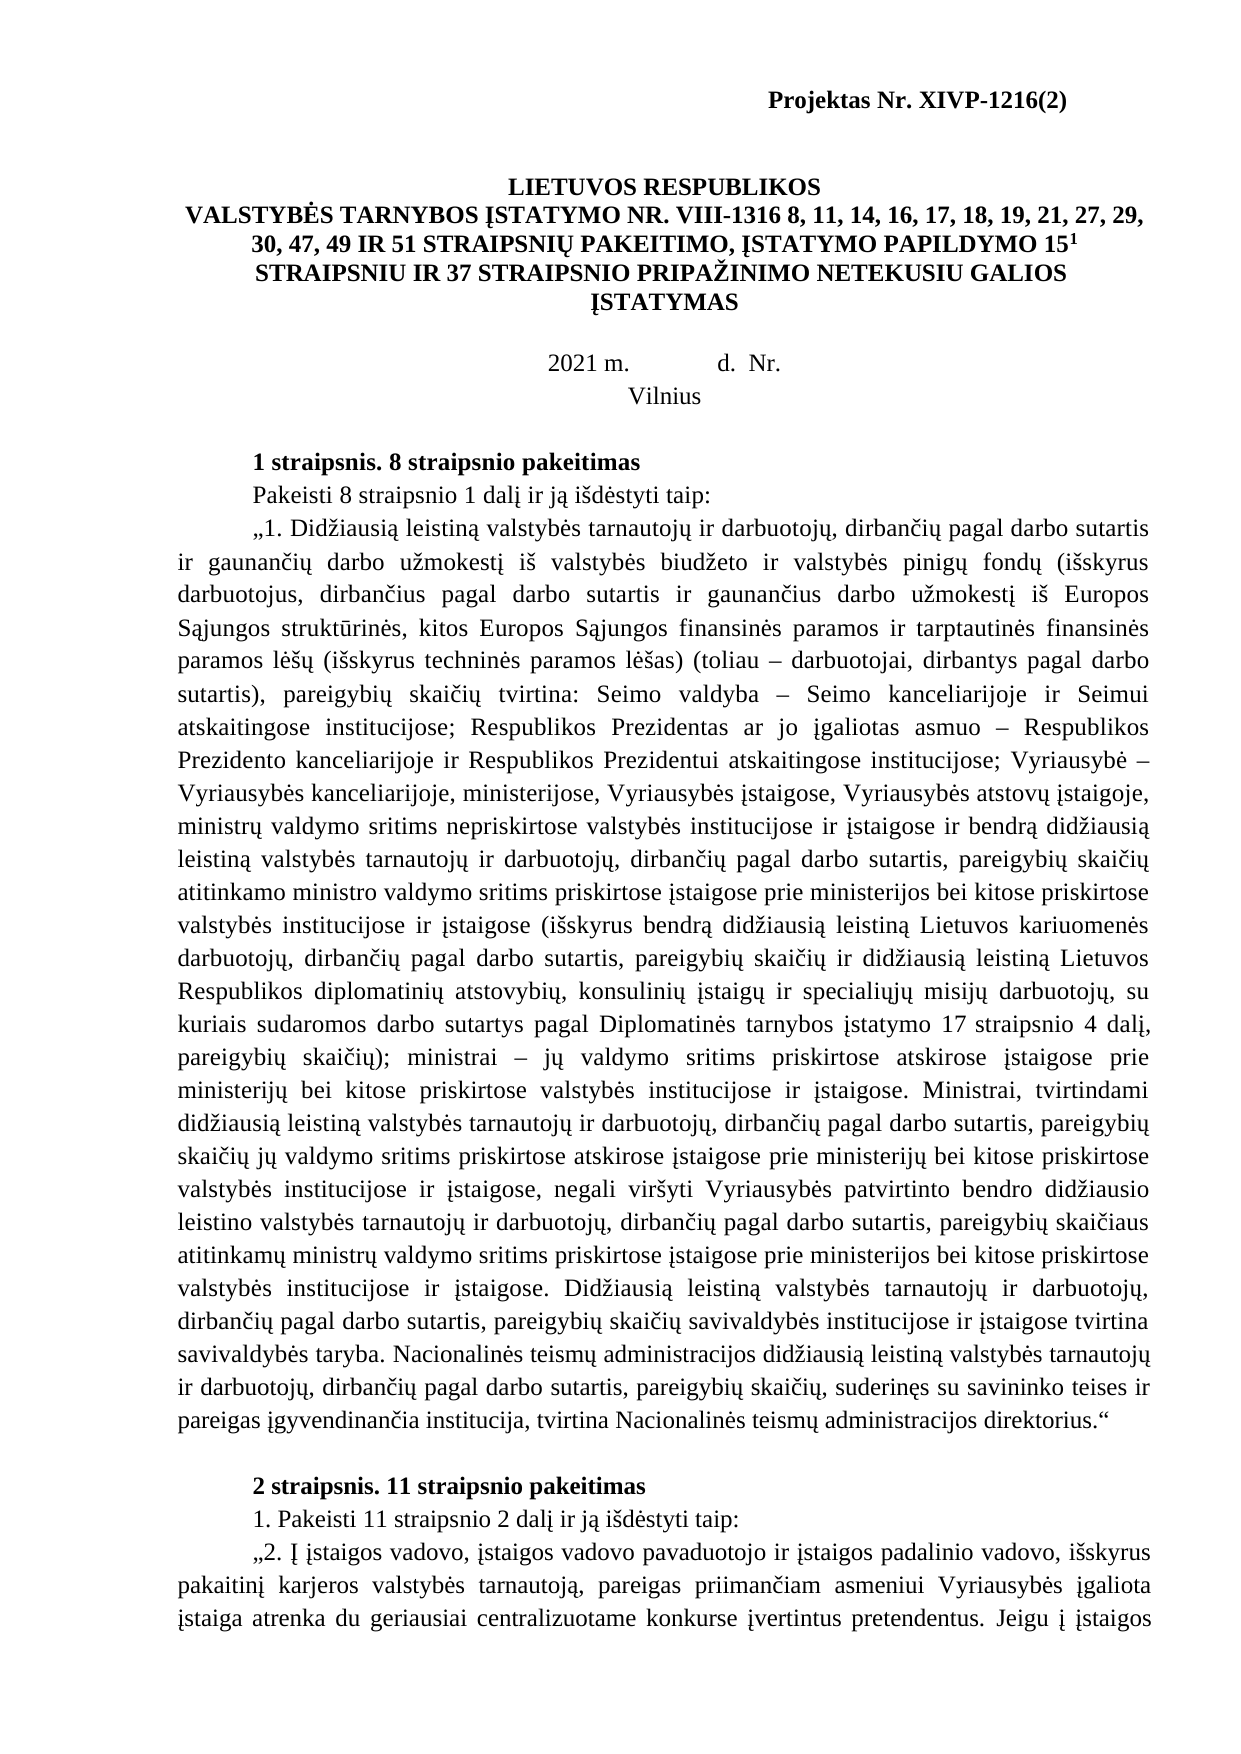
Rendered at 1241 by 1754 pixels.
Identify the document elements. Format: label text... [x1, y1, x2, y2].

text ĮSTATYMAS [177, 287, 1152, 315]
text „1. Didžiausią leistiną valstybės tarnautojų ir darbuotojų, dirbančių pagal darbo sutartis ir gaunančių darbo užmokestį iš valstybės biudžeto ir valstybės pinigų fondų (išskyrus darbuotojus, dirbančius pagal darbo sutartis ir gaunančius darbo užmokestį iš Europos Sąjungos struktūrinės, kitos Europos Sąjungos finansinės paramos ir tarptautinės finansinės paramos lėšų (išskyrus techninės paramos lėšas) (toliau – darbuotojai, dirbantys pagal darbo sutartis), pareigybių skaičių tvirtina: Seimo valdyba – Seimo kanceliarijoje ir Seimui atskaitingose institucijose; Respublikos Prezidentas ar jo įgaliotas asmuo – Respublikos Prezidento kanceliarijoje ir Respublikos Prezidentui atskaitingose institucijose; Vyriausybė – Vyriausybės kanceliarijoje, ministerijose, Vyriausybės įstaigose, Vyriausybės atstovų įstaigoje, ministrų valdymo sritims nepriskirtose valstybės institucijose ir įstaigose ir bendrą didžiausią leistiną valstybės tarnautojų ir darbuotojų, dirbančių pagal darbo sutartis, pareigybių skaičių atitinkamo ministro valdymo sritims priskirtose įstaigose prie ministerijos bei kitose priskirtose valstybės institucijose ir įstaigose (išskyrus bendrą didžiausią leistiną Lietuvos kariuomenės darbuotojų, dirbančių pagal darbo sutartis, pareigybių skaičių ir didžiausią leistiną Lietuvos Respublikos diplomatinių atstovybių, konsulinių įstaigų ir specialiųjų misijų darbuotojų, su kuriais sudaromos darbo sutartys pagal Diplomatinės tarnybos įstatymo 17 straipsnio 4 dalį, pareigybių skaičių); ministrai – jų valdymo sritims priskirtose atskirose įstaigose prie ministerijų bei kitose priskirtose valstybės institucijose ir įstaigose. Ministrai, tvirtindami didžiausią leistiną valstybės tarnautojų ir darbuotojų, dirbančių pagal darbo sutartis, pareigybių skaičių jų valdymo sritims priskirtose atskirose įstaigose prie ministerijų bei kitose priskirtose valstybės institucijose ir įstaigose, negali viršyti Vyriausybės patvirtinto bendro didžiausio leistino valstybės tarnautojų ir darbuotojų, dirbančių pagal darbo sutartis, pareigybių skaičiaus atitinkamų ministrų valdymo sritims priskirtose įstaigose prie ministerijos bei kitose priskirtose valstybės institucijose ir įstaigose. Didžiausią leistiną valstybės tarnautojų ir darbuotojų, dirbančių pagal darbo sutartis, pareigybių skaičių savivaldybės institucijose ir įstaigose tvirtina savivaldybės taryba. Nacionalinės teismų administracijos didžiausią leistiną valstybės tarnautojų ir darbuotojų, dirbančių pagal darbo sutartis, pareigybių skaičių, suderinęs su savininko teises ir pareigas įgyvendinančia institucija, tvirtina Nacionalinės teismų administracijos direktorius.“ [177, 513, 1152, 1434]
text Projektas Nr. XIVP-1216(2) [768, 85, 1137, 114]
text 1. Pakeisti 11 straipsnio 2 dalį ir ją išdėstyti taip: [177, 1504, 1152, 1533]
text Pakeisti 8 straipsnio 1 dalį ir ją išdėstyti taip: [177, 481, 1152, 509]
text „2. Į įstaigos vadovo, įstaigos vadovo pavaduotojo ir įstaigos padalinio vadovo, išskyrus pakaitinį karjeros valstybės tarnautoją, pareigas priimančiam asmeniui Vyriausybės įgaliota įstaiga atrenka du geriausiai centralizuotame konkurse įvertintus pretendentus. Jeigu į įstaigos [177, 1537, 1152, 1632]
text 1 straipsnis. 8 straipsnio pakeitimas [177, 447, 1152, 476]
text 2021 m. d. Nr. [177, 348, 1152, 377]
text Vilnius [177, 381, 1152, 410]
text LIETUVOS RESPUBLIKOS [177, 172, 1152, 200]
text 2 straipsnis. 11 straipsnio pakeitimas [177, 1471, 1152, 1500]
text Valstybės tarnybos įstatymo Nr. VIII-1316 8, 11, 14, 16, 17, 18, 19, 21, 27, 29, 30, 47, 49 ir 51 straipsnių pakeitimo, Įstatymo papildymo 151 straipsniu IR 37 STRAIPSNIO PRIPAŽINIMO NETEKUSIU GALIOS [177, 200, 1152, 287]
